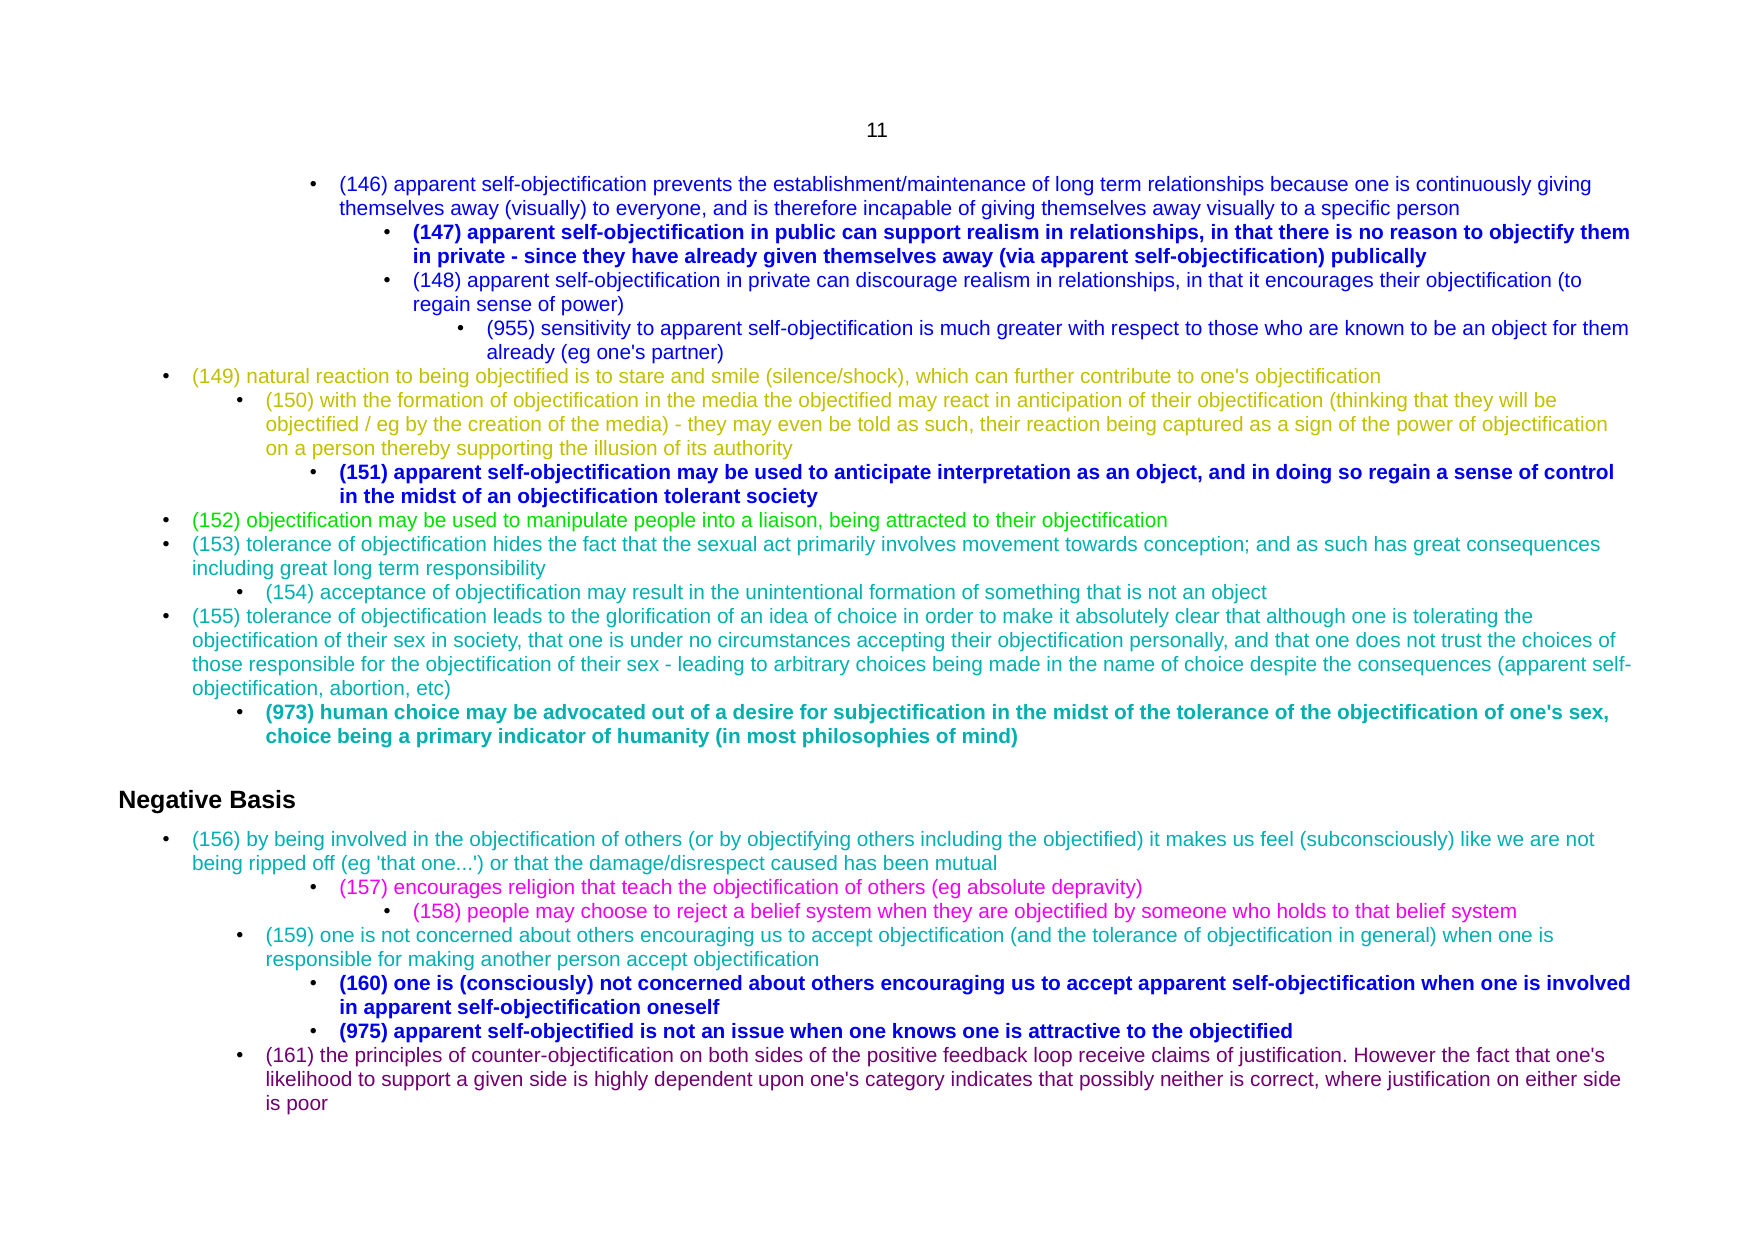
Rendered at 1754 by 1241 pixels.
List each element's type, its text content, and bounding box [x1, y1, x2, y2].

list (151) apparent self-objectification may be used to anticipate interpretation as an object, and in doing so regain a sense of control in the midst of an objectification tolerant society [309, 460, 1636, 508]
list (158) people may choose to reject a belief system when they are objectified by someone who holds to that belief system [383, 899, 1636, 923]
list (156) by being involved in the objectification of others (or by objectifying others including the objectified) it makes us feel (subconsciously) like we are not being ripped off (eg 'that one...') or that the damage/disrespect caused has been mutual [162, 827, 1636, 874]
list (146) apparent self-objectification prevents the establishment/maintenance of long term relationships because one is continuously giving themselves away (visually) to everyone, and is therefore incapable of giving themselves away visually to a specific person [309, 172, 1636, 219]
list (150) with the formation of objectification in the media the objectified may react in anticipation of their objectification (thinking that they will be objectified / eg by the creation of the media) - they may even be told as such, their reaction being captured as a sign of the power of objectification on a person thereby supporting the illusion of its authority [236, 388, 1636, 460]
list (157) encourages religion that teach the objectification of others (eg absolute depravity) [309, 874, 1636, 899]
list (955) sensitivity to apparent self-objectification is much greater with respect to those who are known to be an object for them already (eg one's partner) [457, 316, 1636, 364]
list (154) acceptance of objectification may result in the unintentional formation of something that is not an object [236, 580, 1636, 604]
list (161) the principles of counter-objectification on both sides of the positive feedback loop receive claims of justification. However the fact that one's likelihood to support a given side is highly dependent upon one's category indicates that possibly neither is correct, where justification on either side is poor [236, 1043, 1636, 1115]
list (160) one is (consciously) not concerned about others encouraging us to accept apparent self-objectification when one is involved in apparent self-objectification oneself [309, 971, 1636, 1019]
list (153) tolerance of objectification hides the fact that the sexual act primarily involves movement towards conception; and as such has great consequences including great long term responsibility [162, 532, 1636, 580]
list (148) apparent self-objectification in private can discourage realism in relationships, in that it encourages their objectification (to regain sense of power) [383, 268, 1636, 316]
list (149) natural reaction to being objectified is to stare and smile (silence/shock), which can further contribute to one's objectification [162, 364, 1636, 388]
list (155) tolerance of objectification leads to the glorification of an idea of choice in order to make it absolutely clear that although one is tolerating the objectification of their sex in society, that one is under no circumstances accepting their objectification personally, and that one does not trust the choices of those responsible for the objectification of their sex - leading to arbitrary choices being made in the name of choice despite the consequences (apparent self-objectification, abortion, etc) [162, 604, 1636, 700]
list (975) apparent self-objectified is not an issue when one knows one is attractive to the objectified [309, 1019, 1636, 1043]
list (147) apparent self-objectification in public can support realism in relationships, in that there is no reason to objectify them in private - since they have already given themselves away (via apparent self-objectification) publically [383, 219, 1636, 268]
list (159) one is not concerned about others encouraging us to accept objectification (and the tolerance of objectification in general) when one is responsible for making another person accept objectification [236, 923, 1636, 971]
list (973) human choice may be advocated out of a desire for subjectification in the midst of the tolerance of the objectification of one's sex, choice being a primary indicator of humanity (in most philosophies of mind) [236, 700, 1636, 748]
subtitle Negative Basis [118, 785, 1636, 814]
list (152) objectification may be used to manipulate people into a liaison, being attracted to their objectification [162, 508, 1636, 532]
